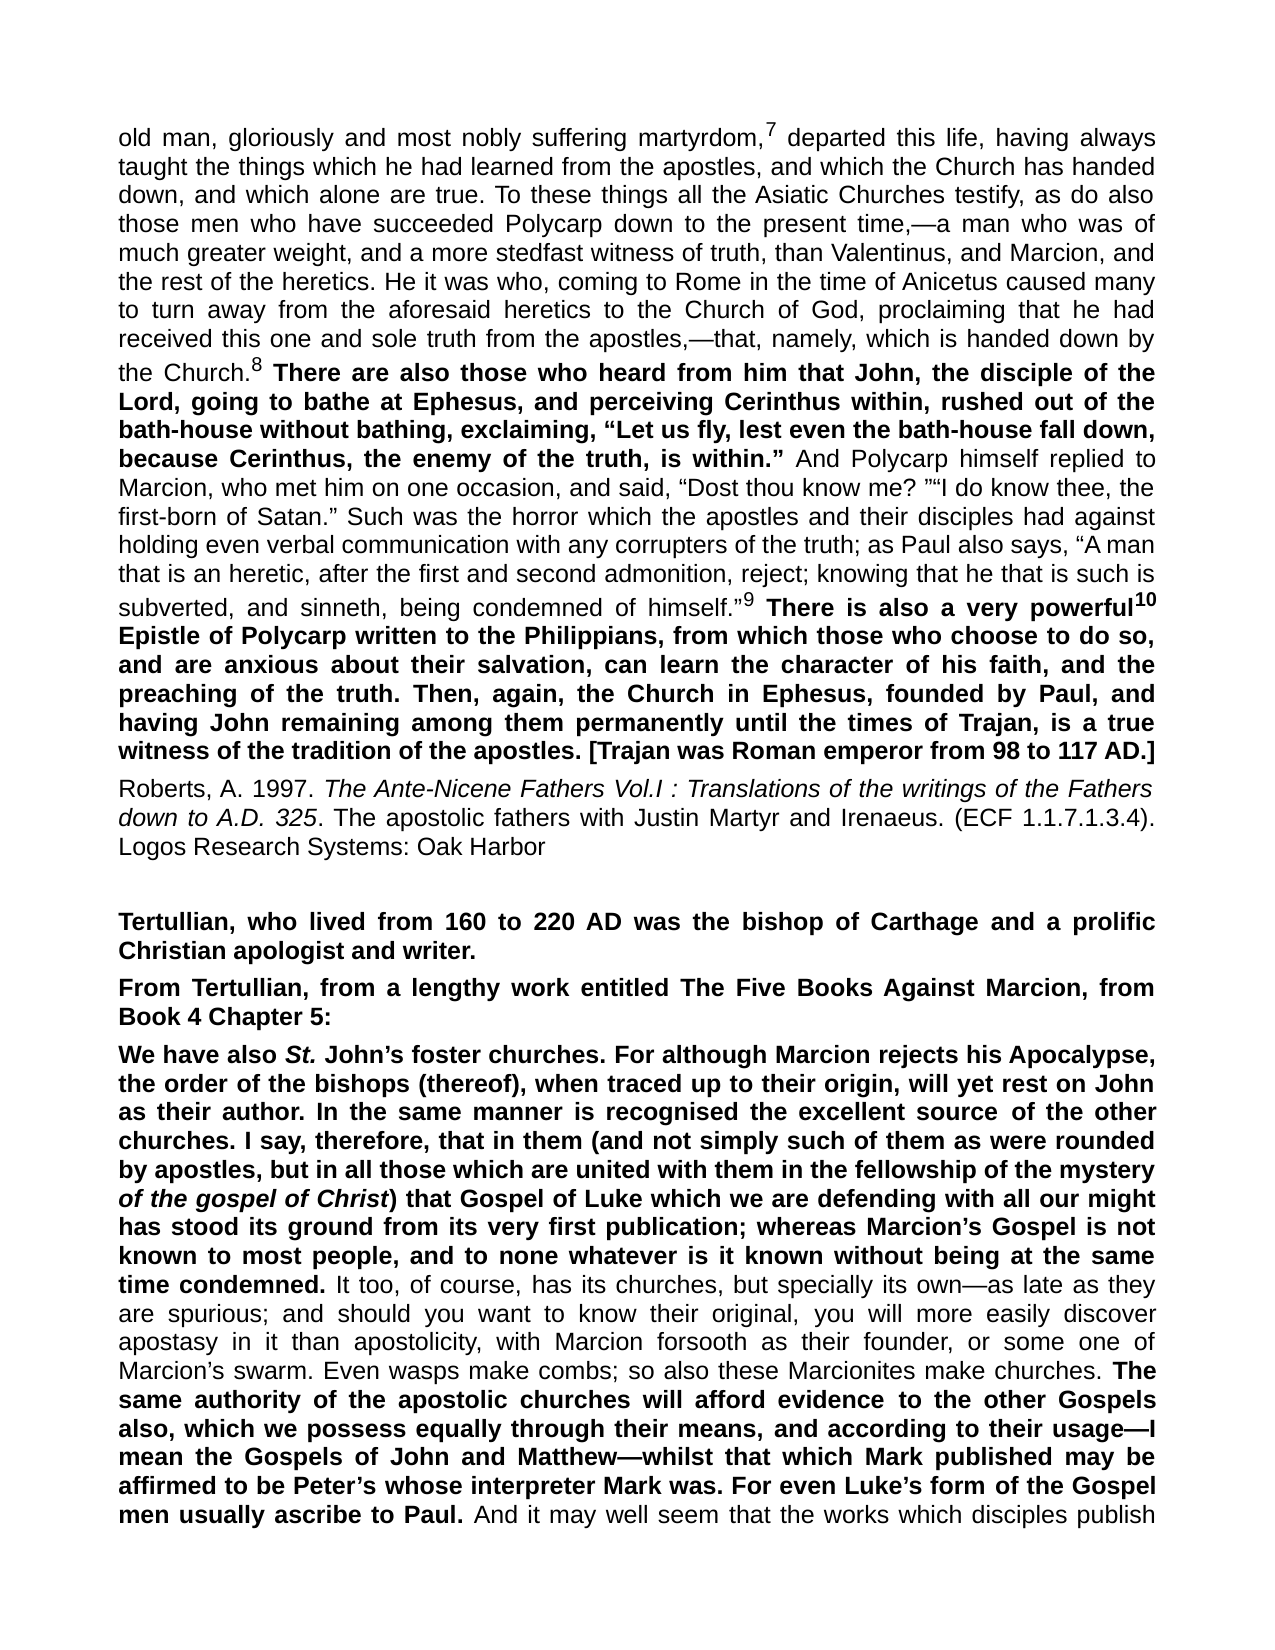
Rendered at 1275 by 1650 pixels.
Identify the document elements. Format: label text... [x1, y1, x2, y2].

text From Tertullian, from a lengthy work entitled The Five Books Against Marcion, from Book 4 Chapter 5: [118, 973, 1157, 1031]
text old man, gloriously and most nobly suffering martyrdom,﻿7 departed this life, having always taught the things which he had learned from the apostles, and which the Church has handed down, and which alone are true. To these things all the Asiatic Churches testify, as do also those men who have succeeded Polycarp down to the present time,—a man who was of much greater weight, and a more stedfast witness of truth, than Valentinus, and Marcion, and the rest of the heretics. He it was who, coming to Rome in the time of Anicetus caused many to turn away from the aforesaid heretics to the Church of God, proclaiming that he had received this one and sole truth from the apostles,—that, namely, which is handed down by the Church.﻿8 There are also those who heard from him that John, the disciple of the Lord, going to bathe at Ephesus, and perceiving Cerinthus within, rushed out of the bath-house without bathing, exclaiming, “Let us fly, lest even the bath-house fall down, because Cerinthus, the enemy of the truth, is within.” And Polycarp himself replied to Marcion, who met him on one occasion, and said, “Dost thou know me? ”“I do know thee, the first-born of Satan.” Such was the horror which the apostles and their disciples had against holding even verbal communication with any corrupters of the truth; as Paul also says, “A man that is an heretic, after the first and second admonition, reject; knowing that he that is such is subverted, and sinneth, being condemned of himself.”﻿9 There is also a very powerful﻿10 Epistle of Polycarp written to the Philippians, from which those who choose to do so, and are anxious about their salvation, can learn the character of his faith, and the preaching of the truth. Then, again, the Church in Ephesus, founded by Paul, and having John remaining among them permanently until the times of Trajan, is a true witness of the tradition of the apostles. [Trajan was Roman emperor from 98 to 117 AD.] [118, 118, 1157, 765]
text Tertullian, who lived from 160 to 220 AD was the bishop of Carthage and a prolific Christian apologist and writer. [118, 907, 1157, 964]
text Roberts, A. 1997. The Ante-Nicene Fathers Vol.I : Translations of the writings of the Fathers down to A.D. 325. The apostolic fathers with Justin Martyr and Irenaeus. (ECF 1.1.7.1.3.4). Logos Research Systems: Oak Harbor [118, 774, 1157, 860]
text We have also St. John’s foster churches.﻿ For although Marcion rejects his Apocalypse, the order﻿ of the bishops (thereof), when traced up to their origin, will yet rest on John as their author. In the same manner is recognised the excellent source of the other churches. I say, therefore, that in them (and not simply such of them as were rounded by apostles, but in all those which are united with them in the fellowship of the mystery of the gospel of Christ﻿) that Gospel of Luke which we are defending with all our might has stood its ground from its very first publication; whereas Marcion’s Gospel is not known to most people, and to none whatever is it known without being at the same time condemned. It too, of course,﻿ has its churches, but specially its own—as late as they are spurious; and should you want to know their original, you will more easily discover apostasy in it than apostolicity, with Marcion forsooth as their founder, or some one of Marcion’s swarm.﻿ Even wasps make combs; so also these Marcionites make churches. The same authority of the apostolic churches will afford evidence to the other Gospels also, which we possess equally through their means,﻿ and according to their usage—I mean the Gospels of John and Matthew—whilst that which Mark published may be affirmed to be Peter’s whose interpreter Mark was. For even Luke’s form of the Gospel men usually ascribe to Paul.﻿ And it may well seem﻿ that the works which disciples publish [118, 1040, 1157, 1528]
